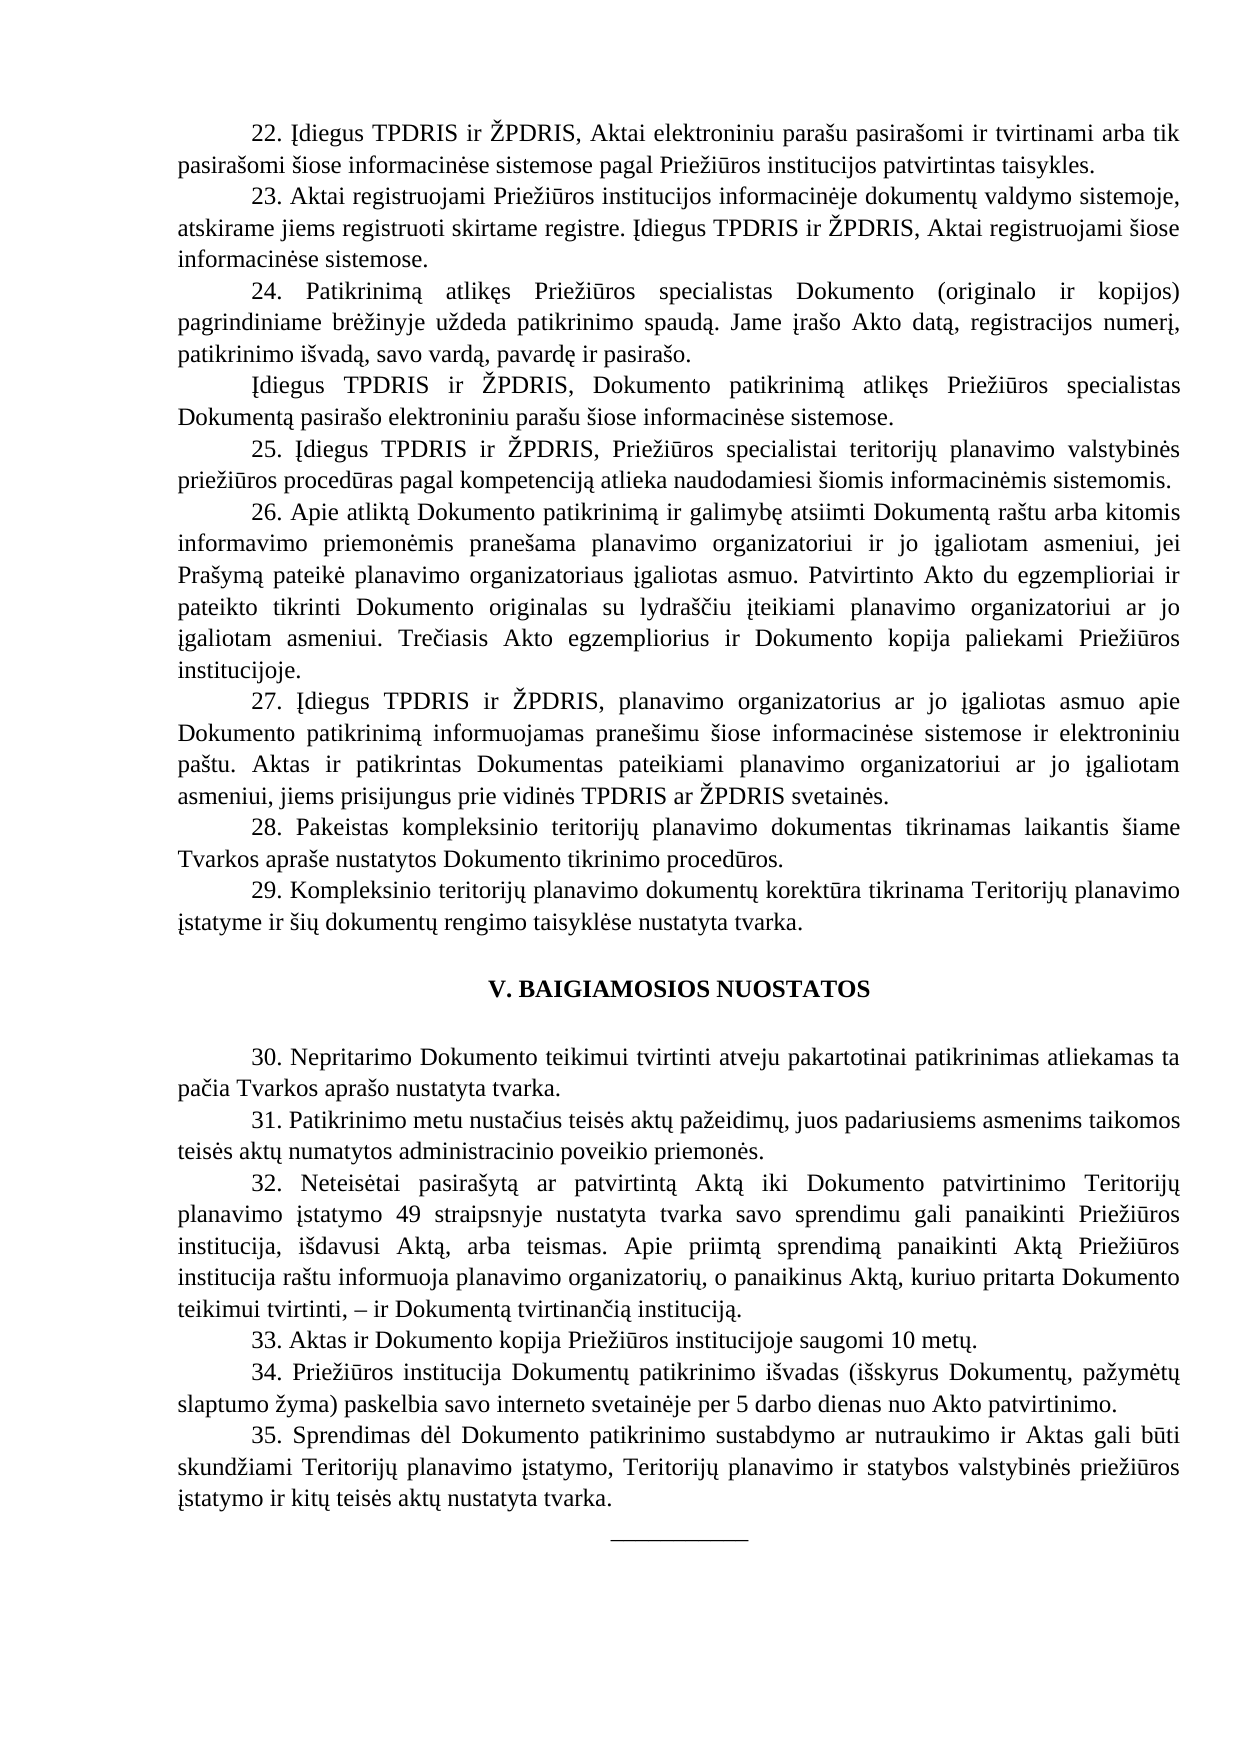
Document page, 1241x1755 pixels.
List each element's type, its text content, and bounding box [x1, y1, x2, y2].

text ___________ [177, 1515, 1181, 1544]
text 31. Patikrinimo metu nustačius teisės aktų pažeidimų, juos padariusiems asmenims taikomos teisės aktų numatytos administracinio poveikio priemonės. [177, 1105, 1181, 1165]
text 33. Aktas ir Dokumento kopija Priežiūros institucijoje saugomi 10 metų. [177, 1326, 1181, 1354]
text 25. Įdiegus TPDRIS ir ŽPDRIS, Priežiūros specialistai teritorijų planavimo valstybinės priežiūros procedūras pagal kompetenciją atlieka naudodamiesi šiomis informacinėmis sistemomis. [177, 434, 1181, 494]
text 26. Apie atliktą Dokumento patikrinimą ir galimybę atsiimti Dokumentą raštu arba kitomis informavimo priemonėmis pranešama planavimo organizatoriui ir jo įgaliotam asmeniui, jei Prašymą pateikė planavimo organizatoriaus įgaliotas asmuo. Patvirtinto Akto du egzemplioriai ir pateikto tikrinti Dokumento originalas su lydraščiu įteikiami planavimo organizatoriui ar jo įgaliotam asmeniui. Trečiasis Akto egzempliorius ir Dokumento kopija paliekami Priežiūros institucijoje. [177, 497, 1181, 683]
text 22. Įdiegus TPDRIS ir ŽPDRIS, Aktai elektroniniu parašu pasirašomi ir tvirtinami arba tik pasirašomi šiose informacinėse sistemose pagal Priežiūros institucijos patvirtintas taisykles. [177, 118, 1181, 178]
text 28. Pakeistas kompleksinio teritorijų planavimo dokumentas tikrinamas laikantis šiame Tvarkos apraše nustatytos Dokumento tikrinimo procedūros. [177, 812, 1181, 873]
text V. BAIGIAMOSIOS NUOSTATOS [177, 974, 1181, 1003]
text 35. Sprendimas dėl Dokumento patikrinimo sustabdymo ar nutraukimo ir Aktas gali būti skundžiami Teritorijų planavimo įstatymo, Teritorijų planavimo ir statybos valstybinės priežiūros įstatymo ir kitų teisės aktų nustatyta tvarka. [177, 1420, 1181, 1512]
text 24. Patikrinimą atlikęs Priežiūros specialistas Dokumento (originalo ir kopijos) pagrindiniame brėžinyje uždeda patikrinimo spaudą. Jame įrašo Akto datą, registracijos numerį, patikrinimo išvadą, savo vardą, pavardę ir pasirašo. [177, 276, 1181, 368]
text 30. Nepritarimo Dokumento teikimui tvirtinti atveju pakartotinai patikrinimas atliekamas ta pačia Tvarkos aprašo nustatyta tvarka. [177, 1042, 1181, 1102]
text 32. Neteisėtai pasirašytą ar patvirtintą Aktą iki Dokumento patvirtinimo Teritorijų planavimo įstatymo 49 straipsnyje nustatyta tvarka savo sprendimu gali panaikinti Priežiūros institucija, išdavusi Aktą, arba teismas. Apie priimtą sprendimą panaikinti Aktą Priežiūros institucija raštu informuoja planavimo organizatorių, o panaikinus Aktą, kuriuo pritarta Dokumento teikimui tvirtinti, – ir Dokumentą tvirtinančią instituciją. [177, 1168, 1181, 1323]
text 34. Priežiūros institucija Dokumentų patikrinimo išvadas (išskyrus Dokumentų, pažymėtų slaptumo žyma) paskelbia savo interneto svetainėje per 5 darbo dienas nuo Akto patvirtinimo. [177, 1357, 1181, 1417]
text 27. Įdiegus TPDRIS ir ŽPDRIS, planavimo organizatorius ar jo įgaliotas asmuo apie Dokumento patikrinimą informuojamas pranešimu šiose informacinėse sistemose ir elektroniniu paštu. Aktas ir patikrintas Dokumentas pateikiami planavimo organizatoriui ar jo įgaliotam asmeniui, jiems prisijungus prie vidinės TPDRIS ar ŽPDRIS svetainės. [177, 686, 1181, 810]
text 23. Aktai registruojami Priežiūros institucijos informacinėje dokumentų valdymo sistemoje, atskirame jiems registruoti skirtame registre. Įdiegus TPDRIS ir ŽPDRIS, Aktai registruojami šiose informacinėse sistemose. [177, 181, 1181, 273]
text 29. Kompleksinio teritorijų planavimo dokumentų korektūra tikrinama Teritorijų planavimo įstatyme ir šių dokumentų rengimo taisyklėse nustatyta tvarka. [177, 876, 1181, 936]
text Įdiegus TPDRIS ir ŽPDRIS, Dokumento patikrinimą atlikęs Priežiūros specialistas Dokumentą pasirašo elektroniniu parašu šiose informacinėse sistemose. [177, 371, 1181, 431]
